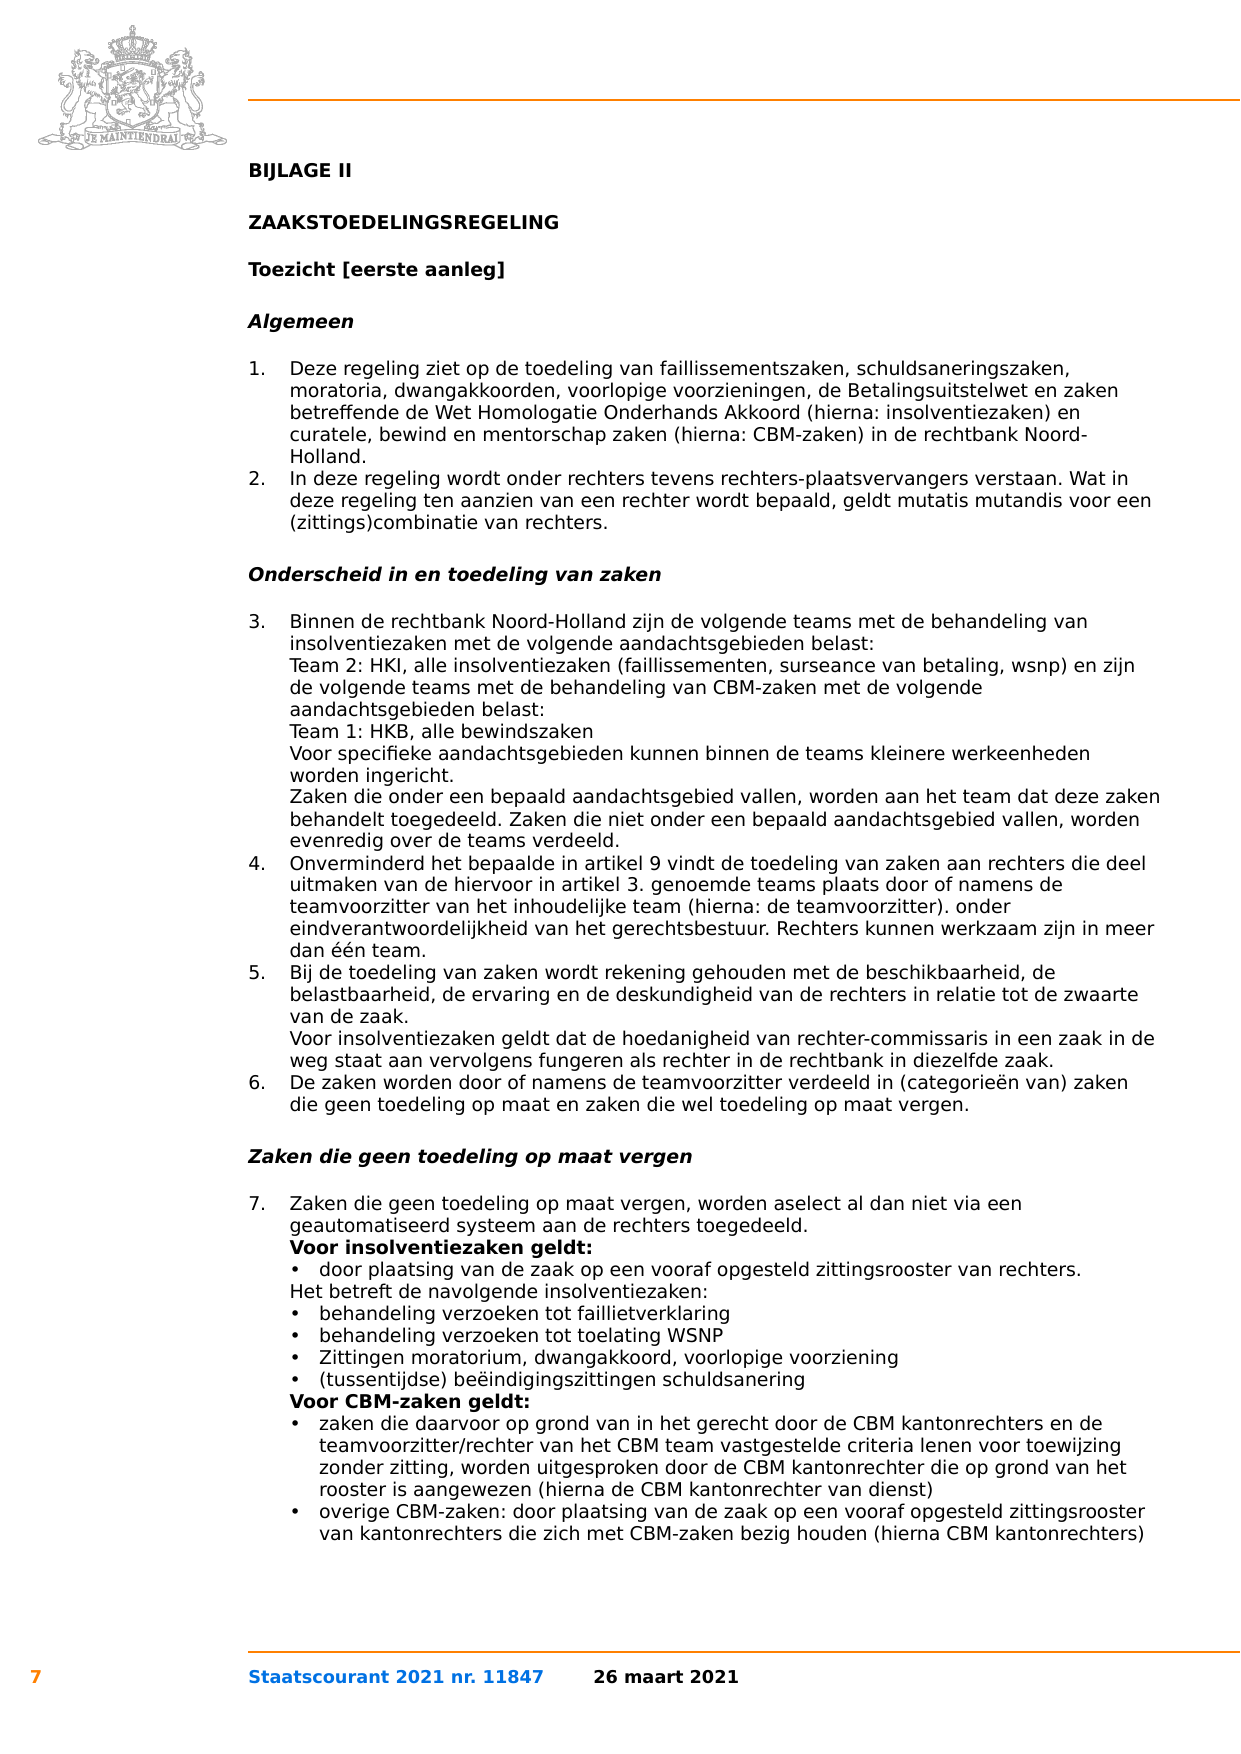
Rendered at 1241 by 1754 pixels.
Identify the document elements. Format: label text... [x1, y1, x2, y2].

text • behandeling verzoeken tot toelating WSNP [289, 1325, 1163, 1347]
text 4. Onverminderd het bepaalde in artikel 9 vindt de toedeling van zaken aan rechters die deel uitmaken van de hiervoor in artikel 3. genoemde teams plaats door of namens de teamvoorzitter van het inhoudelijke team (hierna: de teamvoorzitter). onder eindverantwoordelijkheid van het gerechtsbestuur. Rechters kunnen werkzaam zijn in meer dan één team. [248, 852, 1163, 962]
text 1. Deze regeling ziet op de toedeling van faillissementszaken, schuldsaneringszaken, moratoria, dwangakkoorden, voorlopige voorzieningen, de Betalingsuitstelwet en zaken betreffende de Wet Homologatie Onderhands Akkoord (hierna: insolventiezaken) en curatele, bewind en mentorschap zaken (hierna: CBM-zaken) in de rechtbank Noord-Holland. [248, 358, 1163, 468]
text Voor insolventiezaken geldt: [289, 1237, 1163, 1259]
text Zaken die onder een bepaald aandachtsgebied vallen, worden aan het team dat deze zaken behandelt toegedeeld. Zaken die niet onder een bepaald aandachtsgebied vallen, worden evenredig over de teams verdeeld. [289, 786, 1163, 852]
text 2. In deze regeling wordt onder rechters tevens rechters-plaatsvervangers verstaan. Wat in deze regeling ten aanzien van een rechter wordt bepaald, geldt mutatis mutandis voor een (zittings)combinatie van rechters. [248, 468, 1163, 534]
subtitle ZAAKSTOEDELINGSREGELING [248, 212, 1163, 234]
text Team 2: HKI, alle insolventiezaken (faillissementen, surseance van betaling, wsnp) en zijn de volgende teams met de behandeling van CBM-zaken met de volgende aandachtsgebieden belast: [289, 654, 1163, 721]
subtitle Algemeen [248, 311, 1163, 333]
text • (tussentijdse) beëindigingszittingen schuldsanering [289, 1369, 1163, 1391]
text 6. De zaken worden door of namens de teamvoorzitter verdeeld in (categorieën van) zaken die geen toedeling op maat en zaken die wel toedeling op maat vergen. [248, 1072, 1163, 1116]
text 5. Bij de toedeling van zaken wordt rekening gehouden met de beschikbaarheid, de belastbaarheid, de ervaring en de deskundigheid van de rechters in relatie tot de zwaarte van de zaak. [248, 962, 1163, 1028]
subtitle Zaken die geen toedeling op maat vergen [248, 1146, 1163, 1168]
text • behandeling verzoeken tot faillietverklaring [289, 1303, 1163, 1325]
text Voor CBM-zaken geldt: [289, 1391, 1163, 1413]
text Voor insolventiezaken geldt dat de hoedanigheid van rechter-commissaris in een zaak in de weg staat aan vervolgens fungeren als rechter in de rechtbank in diezelfde zaak. [289, 1028, 1163, 1072]
text 7. Zaken die geen toedeling op maat vergen, worden aselect al dan niet via een geautomatiseerd systeem aan de rechters toegedeeld. [248, 1193, 1163, 1237]
picture [38, 25, 227, 150]
subtitle BIJLAGE II [248, 160, 1163, 182]
text Team 1: HKB, alle bewindszaken [289, 721, 1163, 742]
text • door plaatsing van de zaak op een vooraf opgesteld zittingsrooster van rechters. [289, 1259, 1163, 1281]
text • overige CBM-zaken: door plaatsing van de zaak op een vooraf opgesteld zittingsrooster van kantonrechters die zich met CBM-zaken bezig houden (hierna CBM kantonrechters) [289, 1501, 1163, 1545]
text Het betreft de navolgende insolventiezaken: [289, 1281, 1163, 1303]
text • zaken die daarvoor op grond van in het gerecht door de CBM kantonrechters en de teamvoorzitter/rechter van het CBM team vastgestelde criteria lenen voor toewijzing zonder zitting, worden uitgesproken door de CBM kantonrechter die op grond van het rooster is aangewezen (hierna de CBM kantonrechter van dienst) [289, 1413, 1163, 1501]
text • Zittingen moratorium, dwangakkoord, voorlopige voorziening [289, 1347, 1163, 1369]
subtitle Toezicht [eerste aanleg] [248, 259, 1163, 281]
subtitle Onderscheid in en toedeling van zaken [248, 564, 1163, 586]
text Voor specifieke aandachtsgebieden kunnen binnen de teams kleinere werkeenheden worden ingericht. [289, 742, 1163, 786]
text 3. Binnen de rechtbank Noord-Holland zijn de volgende teams met de behandeling van insolventiezaken met de volgende aandachtsgebieden belast: [248, 611, 1163, 654]
